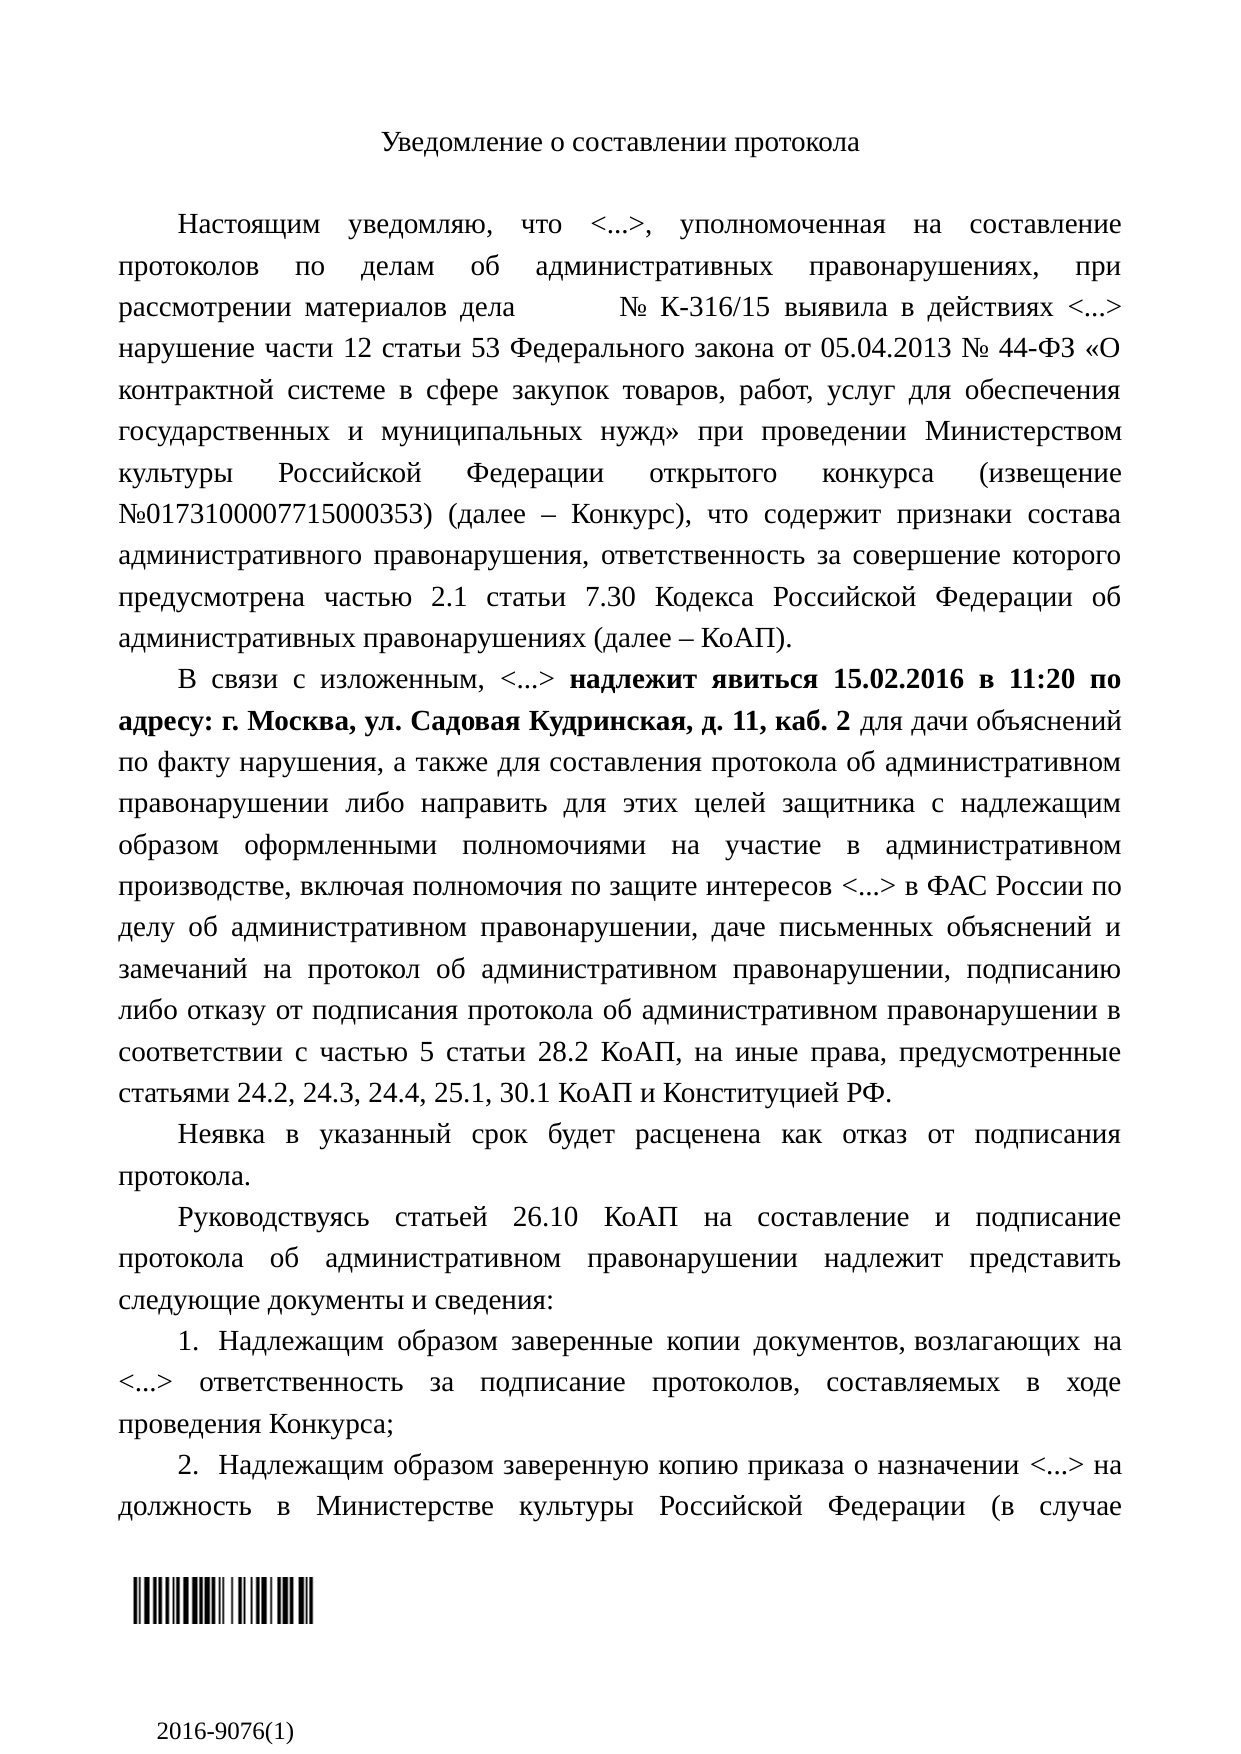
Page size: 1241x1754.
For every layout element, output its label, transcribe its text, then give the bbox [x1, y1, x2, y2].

list Надлежащим образом заверенную копию приказа о назначении <...> на должность в Министерстве культуры Российской Федерации (в случае [118, 1441, 1122, 1524]
picture [118, 1577, 331, 1624]
text В связи с изложенным, <...> надлежит явиться 15.02.2016 в 11:20 по адресу: г. Москва, ул. Садовая Кудринская, д. 11, каб. 2 для дачи объяснений по факту нарушения, а также для составления протокола об административном правонарушении либо направить для этих целей защитника с надлежащим образом оформленными полномочиями на участие в административном производстве, включая полномочия по защите интересов <...> в ФАС России по делу об административном правонарушении, даче письменных объяснений и замечаний на протокол об административном правонарушении, подписанию либо отказу от подписания протокола об административном правонарушении в соответствии с частью 5 статьи 28.2 КоАП, на иные права, предусмотренные статьями 24.2, 24.3, 24.4, 25.1, 30.1 КоАП и Конституцией РФ. [118, 656, 1122, 1111]
list Надлежащим образом заверенные копии документов, возлагающих на <...> ответственность за подписание протоколов, составляемых в ходе проведения Конкурса; [118, 1317, 1122, 1441]
text Неявка в указанный срок будет расценена как отказ от подписания протокола. [118, 1111, 1122, 1193]
text Настоящим уведомляю, что <...>, уполномоченная на составление протоколов по делам об административных правонарушениях, при рассмотрении материалов дела № К-316/15 выявила в действиях <...> нарушение части 12 статьи 53 Федерального закона от 05.04.2013 № 44-ФЗ «О контрактной системе в сфере закупок товаров, работ, услуг для обеспечения государственных и муниципальных нужд» при проведении Министерством культуры Российской Федерации открытого конкурса (извещение №0173100007715000353) (далее – Конкурс), что содержит признаки состава административного правонарушения, ответственность за совершение которого предусмотрена частью 2.1 статьи 7.30 Кодекса Российской Федерации об административных правонарушениях (далее – КоАП). [118, 201, 1122, 656]
text Руководствуясь статьей 26.10 КоАП на составление и подписание протокола об административном правонарушении надлежит представить следующие документы и сведения: [118, 1193, 1122, 1317]
text Уведомление о составлении протокола [118, 118, 1122, 159]
